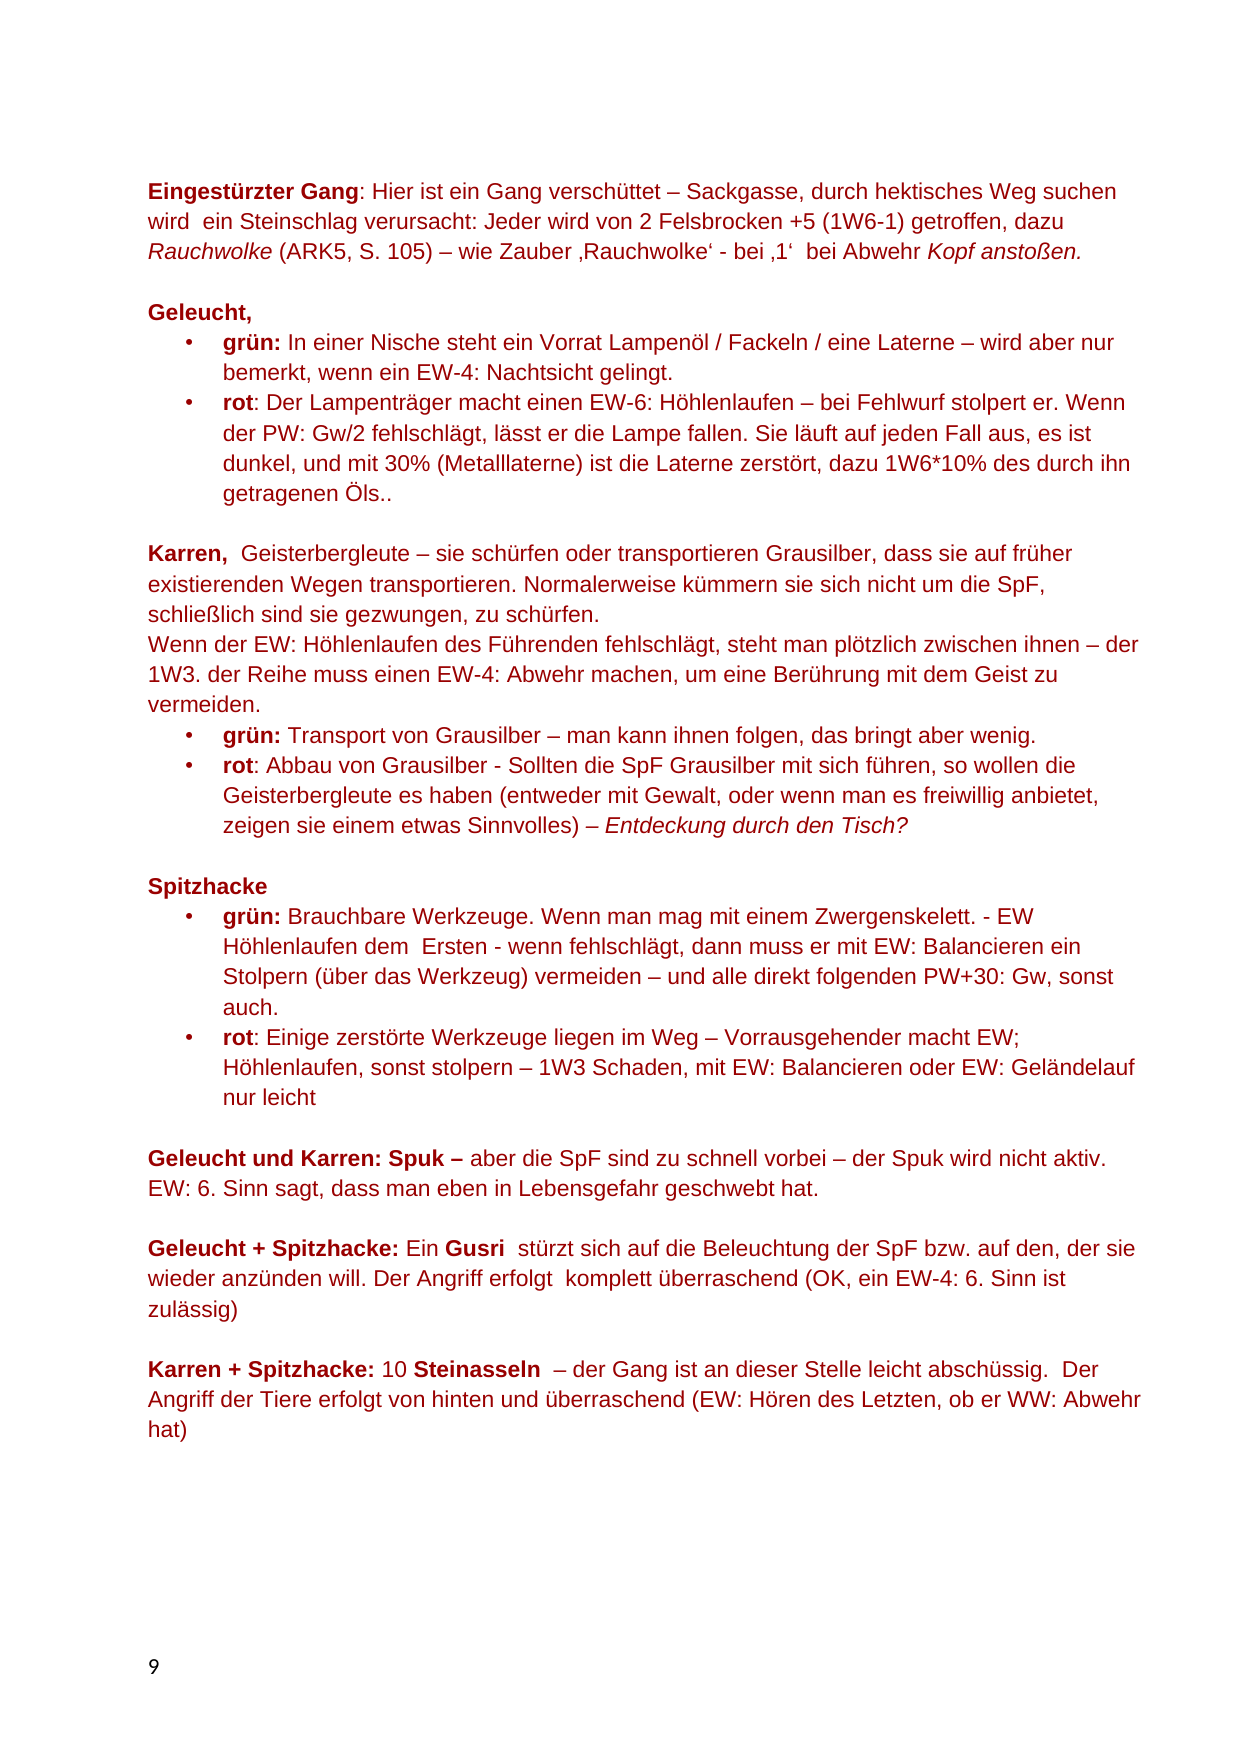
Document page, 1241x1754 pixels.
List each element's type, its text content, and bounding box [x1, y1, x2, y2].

text Eingestürzter Gang: Hier ist ein Gang verschüttet – Sackgasse, durch hektisches Weg suchen wird ein Steinschlag verursacht: Jeder wird von 2 Felsbrocken +5 (1W6-1) getroffen, dazu Rauchwolke (ARK5, S. 105) – wie Zauber ‚Rauchwolke‘ - bei ‚1‘ bei Abwehr Kopf anstoßen. [148, 178, 1152, 264]
text Geleucht, [148, 299, 1152, 325]
list grün: Brauchbare Werkzeuge. Wenn man mag mit einem Zwergenskelett. - EW Höhlenlaufen dem Ersten - wenn fehlschlägt, dann muss er mit EW: Balancieren ein Stolpern (über das Werkzeug) vermeiden – und alle direkt folgenden PW+30: Gw, sonst auch. [185, 903, 1152, 1020]
list rot: Der Lampenträger macht einen EW-6: Höhlenlaufen – bei Fehlwurf stolpert er. Wenn der PW: Gw/2 fehlschlägt, lässt er die Lampe fallen. Sie läuft auf jeden Fall aus, es ist dunkel, und mit 30% (Metalllaterne) ist die Laterne zerstört, dazu 1W6*10% des durch ihn getragenen Öls.. [185, 389, 1152, 506]
list grün: Transport von Grausilber – man kann ihnen folgen, das bringt aber wenig. [185, 722, 1152, 748]
text Spitzhacke [148, 873, 1152, 899]
text Geleucht + Spitzhacke: Ein Gusri stürzt sich auf die Beleuchtung der SpF bzw. auf den, der sie wieder anzünden will. Der Angriff erfolgt komplett überraschend (OK, ein EW-4: 6. Sinn ist zulässig) [148, 1235, 1152, 1322]
list rot: Einige zerstörte Werkzeuge liegen im Weg – Vorrausgehender macht EW; Höhlenlaufen, sonst stolpern – 1W3 Schaden, mit EW: Balancieren oder EW: Geländelauf nur leicht [185, 1024, 1152, 1110]
list rot: Abbau von Grausilber - Sollten die SpF Grausilber mit sich führen, so wollen die Geisterbergleute es haben (entweder mit Gewalt, oder wenn man es freiwillig anbietet, zeigen sie einem etwas Sinnvolles) – Entdeckung durch den Tisch? [185, 752, 1152, 838]
text Geleucht und Karren: Spuk – aber die SpF sind zu schnell vorbei – der Spuk wird nicht aktiv. EW: 6. Sinn sagt, dass man eben in Lebensgefahr geschwebt hat. [148, 1144, 1152, 1201]
text Karren + Spitzhacke: 10 Steinasseln – der Gang ist an dieser Stelle leicht abschüssig. Der Angriff der Tiere erfolgt von hinten und überraschend (EW: Hören des Letzten, ob er WW: Abwehr hat) [148, 1356, 1152, 1443]
list grün: In einer Nische steht ein Vorrat Lampenöl / Fackeln / eine Laterne – wird aber nur bemerkt, wenn ein EW-4: Nachtsicht gelingt. [185, 329, 1152, 385]
text Karren, Geisterbergleute – sie schürfen oder transportieren Grausilber, dass sie auf früher existierenden Wegen transportieren. Normalerweise kümmern sie sich nicht um die SpF, schließlich sind sie gezwungen, zu schürfen. Wenn der EW: Höhlenlaufen des Führenden fehlschlägt, steht man plötzlich zwischen ihnen – der 1W3. der Reihe muss einen EW-4: Abwehr machen, um eine Berührung mit dem Geist zu vermeiden. [148, 540, 1152, 718]
